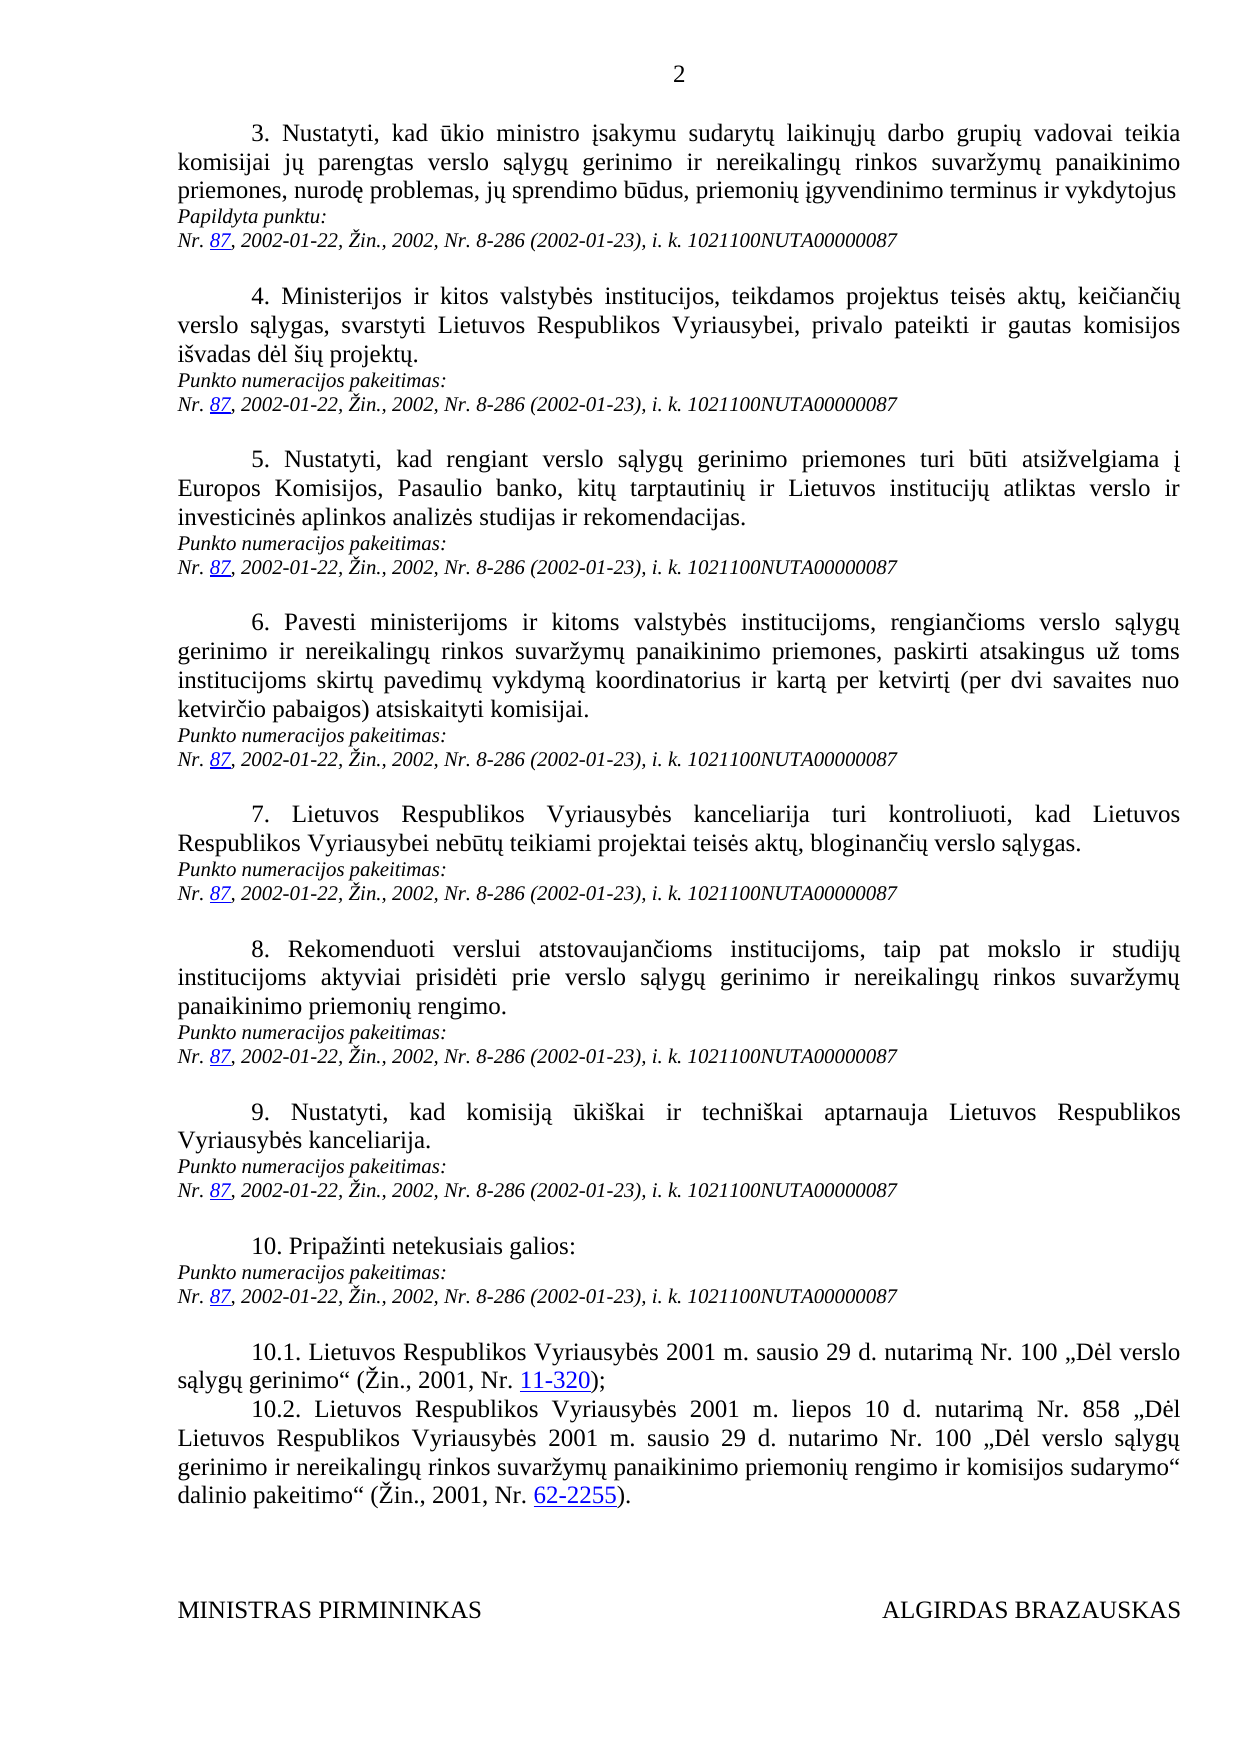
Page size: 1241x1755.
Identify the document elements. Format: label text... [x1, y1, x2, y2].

text Nr. 87, 2002-01-22, Žin., 2002, Nr. 8-286 (2002-01-23), i. k. 1021100NUTA00000087 [177, 1044, 1181, 1068]
text 10.1. Lietuvos Respublikos Vyriausybės 2001 m. sausio 29 d. nutarimą Nr. 100 „Dėl verslo sąlygų gerinimo“ (Žin., 2001, Nr. 11-320); [177, 1337, 1181, 1394]
text Punkto numeracijos pakeitimas: [177, 531, 1181, 555]
text Punkto numeracijos pakeitimas: [177, 1154, 1181, 1178]
text Punkto numeracijos pakeitimas: [177, 1020, 1181, 1044]
text Punkto numeracijos pakeitimas: [177, 1260, 1181, 1284]
text Nr. 87, 2002-01-22, Žin., 2002, Nr. 8-286 (2002-01-23), i. k. 1021100NUTA00000087 [177, 881, 1181, 905]
text Ministras Pirmininkas Algirdas Brazauskas [177, 1596, 1181, 1624]
text 8. Rekomenduoti verslui atstovaujančioms institucijoms, taip pat mokslo ir studijų institucijoms aktyviai prisidėti prie verslo sąlygų gerinimo ir nereikalingų rinkos suvaržymų panaikinimo priemonių rengimo. [177, 934, 1181, 1020]
text 5. Nustatyti, kad rengiant verslo sąlygų gerinimo priemones turi būti atsižvelgiama į Europos Komisijos, Pasaulio banko, kitų tarptautinių ir Lietuvos institucijų atliktas verslo ir investicinės aplinkos analizės studijas ir rekomendacijas. [177, 444, 1181, 531]
text Nr. 87, 2002-01-22, Žin., 2002, Nr. 8-286 (2002-01-23), i. k. 1021100NUTA00000087 [177, 747, 1181, 771]
text Punkto numeracijos pakeitimas: [177, 367, 1181, 392]
text Nr. 87, 2002-01-22, Žin., 2002, Nr. 8-286 (2002-01-23), i. k. 1021100NUTA00000087 [177, 1178, 1181, 1202]
text 10. Pripažinti netekusiais galios: [177, 1231, 1181, 1260]
text Punkto numeracijos pakeitimas: [177, 722, 1181, 747]
text Nr. 87, 2002-01-22, Žin., 2002, Nr. 8-286 (2002-01-23), i. k. 1021100NUTA00000087 [177, 555, 1181, 579]
text 9. Nustatyti, kad komisiją ūkiškai ir techniškai aptarnauja Lietuvos Respublikos Vyriausybės kanceliarija. [177, 1097, 1181, 1154]
text Nr. 87, 2002-01-22, Žin., 2002, Nr. 8-286 (2002-01-23), i. k. 1021100NUTA00000087 [177, 228, 1181, 252]
text 6. Pavesti ministerijoms ir kitoms valstybės institucijoms, rengiančioms verslo sąlygų gerinimo ir nereikalingų rinkos suvaržymų panaikinimo priemones, paskirti atsakingus už toms institucijoms skirtų pavedimų vykdymą koordinatorius ir kartą per ketvirtį (per dvi savaites nuo ketvirčio pabaigos) atsiskaityti komisijai. [177, 607, 1181, 722]
text 3. Nustatyti, kad ūkio ministro įsakymu sudarytų laikinųjų darbo grupių vadovai teikia komisijai jų parengtas verslo sąlygų gerinimo ir nereikalingų rinkos suvaržymų panaikinimo priemones, nurodę problemas, jų sprendimo būdus, priemonių įgyvendinimo terminus ir vykdytojus [177, 118, 1181, 204]
text Papildyta punktu: [177, 204, 1181, 228]
text Nr. 87, 2002-01-22, Žin., 2002, Nr. 8-286 (2002-01-23), i. k. 1021100NUTA00000087 [177, 392, 1181, 416]
text Punkto numeracijos pakeitimas: [177, 857, 1181, 881]
text Nr. 87, 2002-01-22, Žin., 2002, Nr. 8-286 (2002-01-23), i. k. 1021100NUTA00000087 [177, 1284, 1181, 1308]
text 7. Lietuvos Respublikos Vyriausybės kanceliarija turi kontroliuoti, kad Lietuvos Respublikos Vyriausybei nebūtų teikiami projektai teisės aktų, bloginančių verslo sąlygas. [177, 799, 1181, 857]
text 4. Ministerijos ir kitos valstybės institucijos, teikdamos projektus teisės aktų, keičiančių verslo sąlygas, svarstyti Lietuvos Respublikos Vyriausybei, privalo pateikti ir gautas komisijos išvadas dėl šių projektų. [177, 281, 1181, 367]
text 10.2. Lietuvos Respublikos Vyriausybės 2001 m. liepos 10 d. nutarimą Nr. 858 „Dėl Lietuvos Respublikos Vyriausybės 2001 m. sausio 29 d. nutarimo Nr. 100 „Dėl verslo sąlygų gerinimo ir nereikalingų rinkos suvaržymų panaikinimo priemonių rengimo ir komisijos sudarymo“ dalinio pakeitimo“ (Žin., 2001, Nr. 62-2255). [177, 1394, 1181, 1509]
